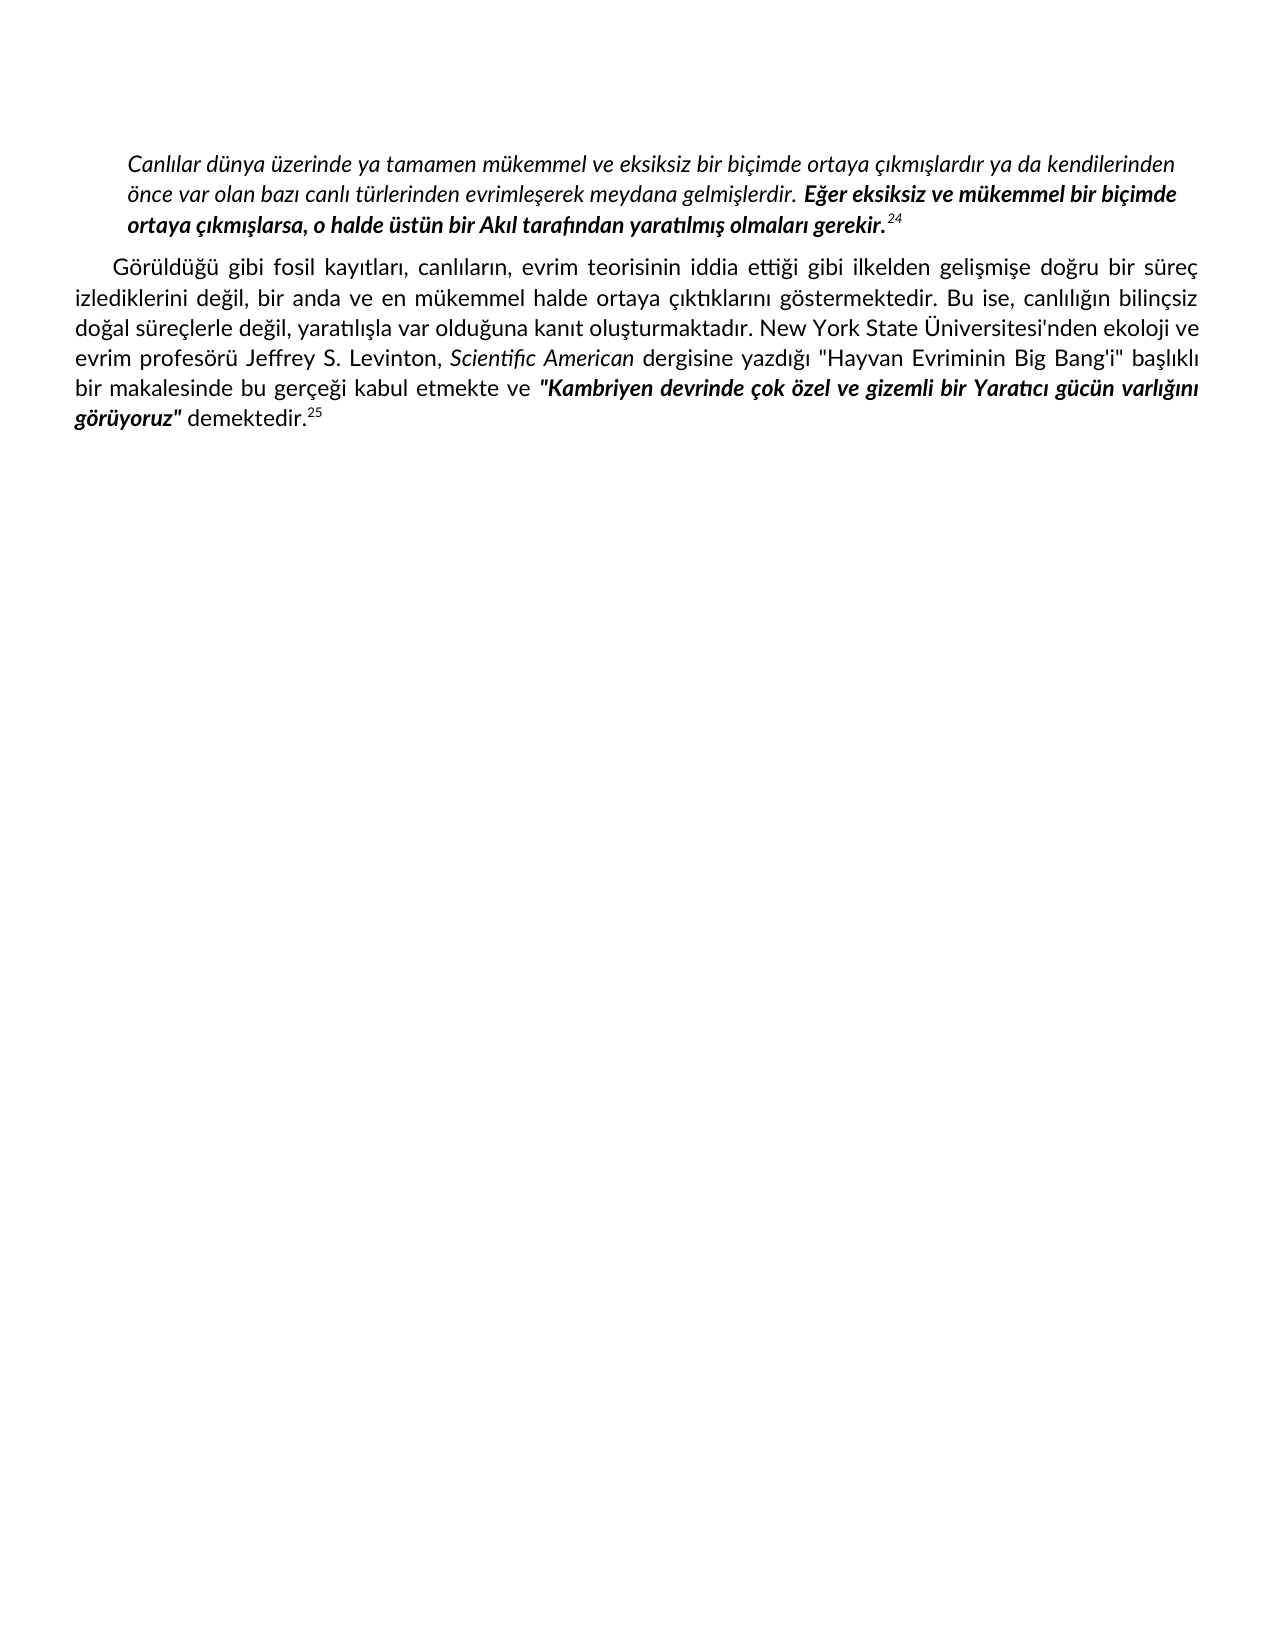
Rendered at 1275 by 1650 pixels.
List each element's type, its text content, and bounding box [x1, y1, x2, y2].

text Canlılar dünya üzerinde ya tamamen mükemmel ve eksiksiz bir biçimde ortaya çıkmışlardır ya da kendilerinden önce var olan bazı canlı türlerinden evrimleşerek meydana gelmişlerdir. Eğer eksiksiz ve mükemmel bir biçimde ortaya çıkmışlarsa, o halde üstün bir Akıl tarafından yaratılmış olmaları gerekir.24 [127, 150, 1177, 238]
text Görüldüğü gibi fosil kayıtları, canlıların, evrim teorisinin iddia ettiği gibi ilkelden gelişmişe doğru bir süreç izlediklerini değil, bir anda ve en mükemmel halde ortaya çıktıklarını göstermektedir. Bu ise, canlılığın bilinçsiz doğal süreçlerle değil, yaratılışla var olduğuna kanıt oluşturmaktadır. New York State Üniversitesi'nden ekoloji ve evrim profesörü Jeffrey S. Levinton, Scientific American dergisine yazdığı "Hayvan Evriminin Big Bang'i" başlıklı bir makalesinde bu gerçeği kabul etmekte ve "Kambriyen devrinde çok özel ve gizemli bir Yaratıcı gücün varlığını görüyoruz" demektedir.25 [75, 253, 1200, 432]
